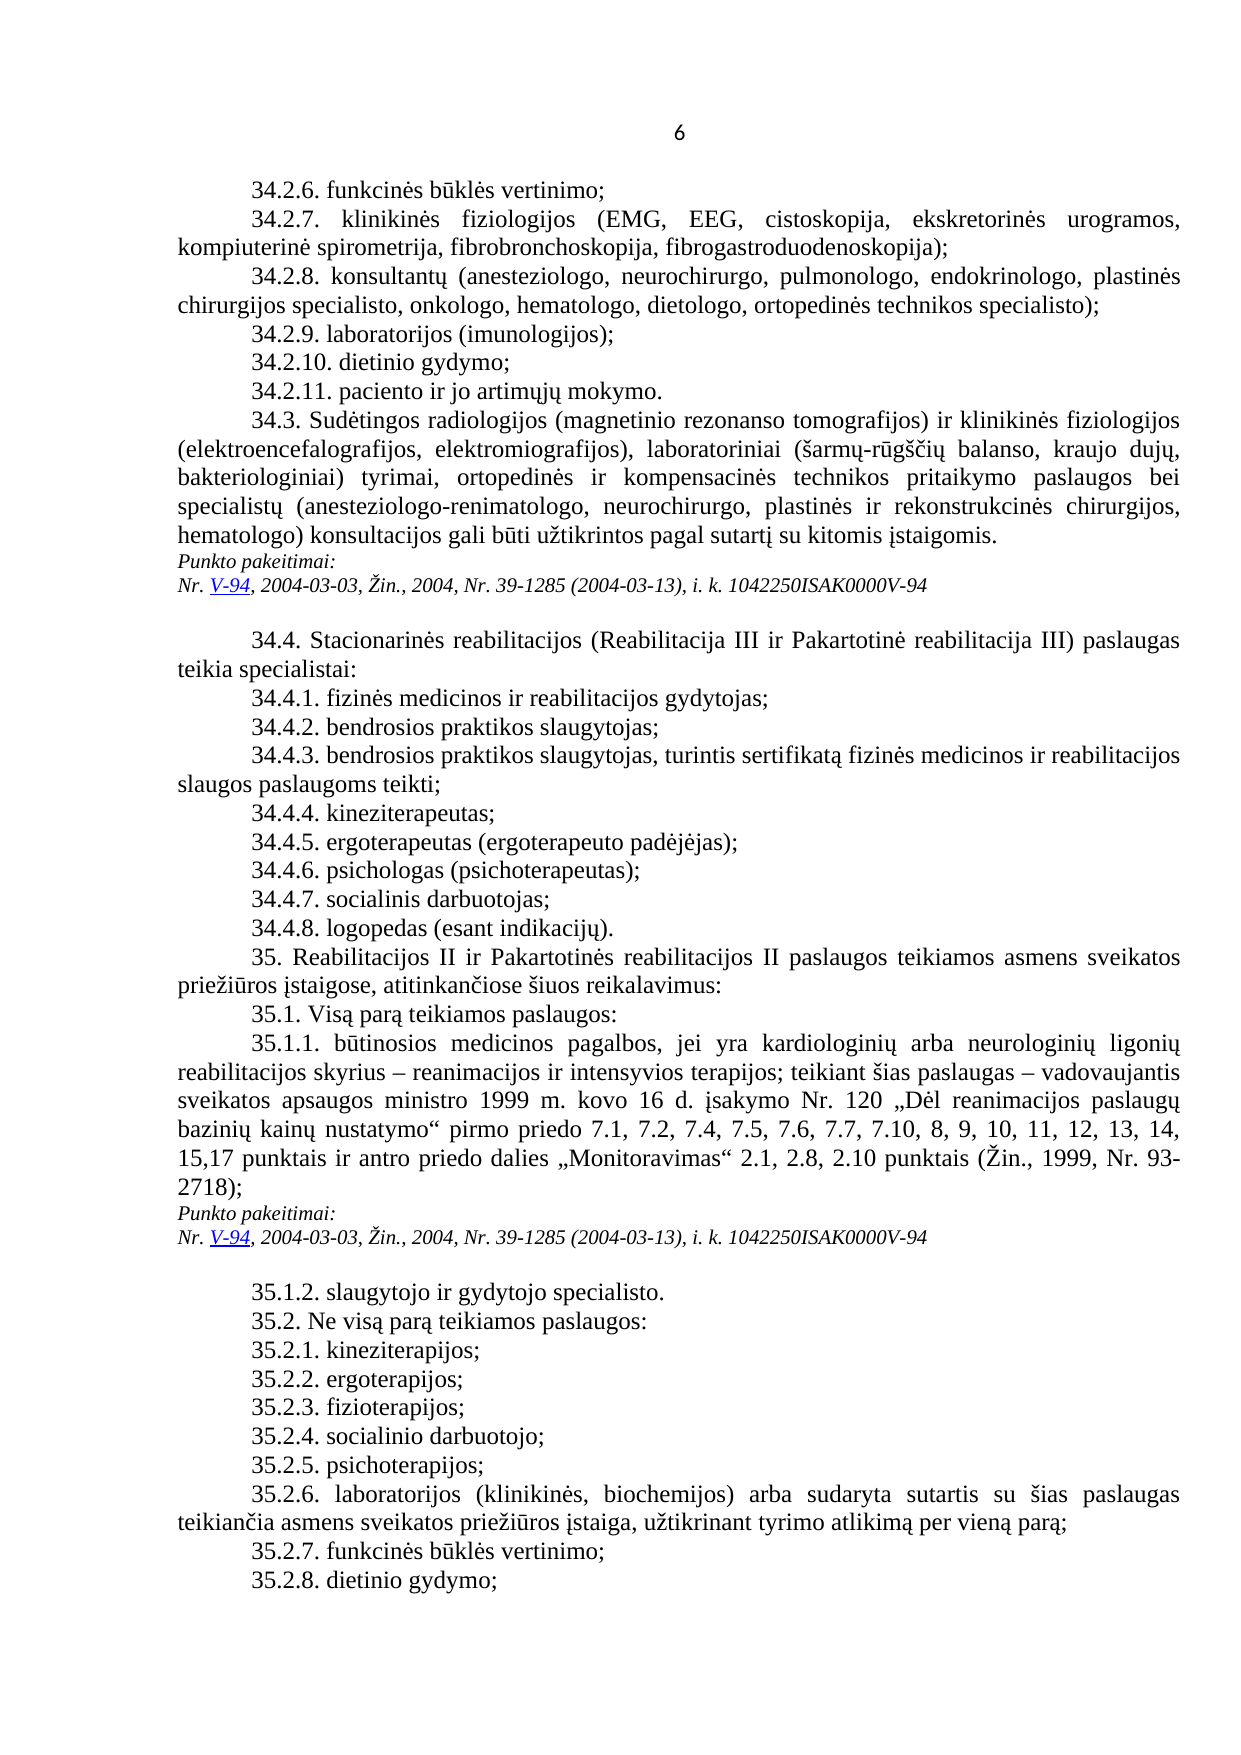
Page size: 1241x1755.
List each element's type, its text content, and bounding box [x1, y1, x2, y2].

text 34.4.1. fizinės medicinos ir reabilitacijos gydytojas; [177, 683, 1181, 712]
text 34.3. Sudėtingos radiologijos (magnetinio rezonanso tomografijos) ir klinikinės fiziologijos (elektroencefalografijos, elektromiografijos), laboratoriniai (šarmų-rūgščių balanso, kraujo dujų, bakteriologiniai) tyrimai, ortopedinės ir kompensacinės technikos pritaikymo paslaugos bei specialistų (anesteziologo-renimatologo, neurochirurgo, plastinės ir rekonstrukcinės chirurgijos, hematologo) konsultacijos gali būti užtikrintos pagal sutartį su kitomis įstaigomis. [177, 405, 1181, 549]
text 35.2.2. ergoterapijos; [177, 1364, 1181, 1392]
text 35.1.1. būtinosios medicinos pagalbos, jei yra kardiologinių arba neurologinių ligonių reabilitacijos skyrius – reanimacijos ir intensyvios terapijos; teikiant šias paslaugas – vadovaujantis sveikatos apsaugos ministro 1999 m. kovo 16 d. įsakymo Nr. 120 „Dėl reanimacijos paslaugų bazinių kainų nustatymo“ pirmo priedo 7.1, 7.2, 7.4, 7.5, 7.6, 7.7, 7.10, 8, 9, 10, 11, 12, 13, 14, 15,17 punktais ir antro priedo dalies „Monitoravimas“ 2.1, 2.8, 2.10 punktais (Žin., 1999, Nr. 93-2718); [177, 1028, 1181, 1201]
text 35.2.1. kineziterapijos; [177, 1335, 1181, 1364]
text 35.2.8. dietinio gydymo; [177, 1565, 1181, 1594]
text 35.2. Ne visą parą teikiamos paslaugos: [177, 1306, 1181, 1335]
text Nr. V-94, 2004-03-03, Žin., 2004, Nr. 39-1285 (2004-03-13), i. k. 1042250ISAK0000V-94 [177, 573, 1181, 597]
text 34.2.7. klinikinės fiziologijos (EMG, EEG, cistoskopija, ekskretorinės urogramos, kompiuterinė spirometrija, fibrobronchoskopija, fibrogastroduodenoskopija); [177, 204, 1181, 261]
text 35.2.7. funkcinės būklės vertinimo; [177, 1536, 1181, 1565]
text 34.2.9. laboratorijos (imunologijos); [177, 319, 1181, 347]
text 34.2.11. paciento ir jo artimųjų mokymo. [177, 376, 1181, 405]
text 34.4.6. psichologas (psichoterapeutas); [177, 856, 1181, 884]
text 35.2.6. laboratorijos (klinikinės, biochemijos) arba sudaryta sutartis su šias paslaugas teikiančia asmens sveikatos priežiūros įstaiga, užtikrinant tyrimo atlikimą per vieną parą; [177, 1479, 1181, 1536]
text Nr. V-94, 2004-03-03, Žin., 2004, Nr. 39-1285 (2004-03-13), i. k. 1042250ISAK0000V-94 [177, 1224, 1181, 1249]
text 35. Reabilitacijos II ir Pakartotinės reabilitacijos II paslaugos teikiamos asmens sveikatos priežiūros įstaigose, atitinkančiose šiuos reikalavimus: [177, 942, 1181, 999]
text 35.2.5. psichoterapijos; [177, 1450, 1181, 1479]
text 34.2.8. konsultantų (anesteziologo, neurochirurgo, pulmonologo, endokrinologo, plastinės chirurgijos specialisto, onkologo, hematologo, dietologo, ortopedinės technikos specialisto); [177, 261, 1181, 319]
text 34.2.6. funkcinės būklės vertinimo; [177, 175, 1181, 204]
text 34.4.5. ergoterapeutas (ergoterapeuto padėjėjas); [177, 827, 1181, 856]
text 34.4.3. bendrosios praktikos slaugytojas, turintis sertifikatą fizinės medicinos ir reabilitacijos slaugos paslaugoms teikti; [177, 741, 1181, 798]
text Punkto pakeitimai: [177, 1201, 1181, 1224]
text 34.4.4. kineziterapeutas; [177, 798, 1181, 827]
text 35.2.3. fizioterapijos; [177, 1392, 1181, 1421]
text 34.4.2. bendrosios praktikos slaugytojas; [177, 712, 1181, 741]
text 35.1. Visą parą teikiamos paslaugos: [177, 999, 1181, 1028]
text 35.2.4. socialinio darbuotojo; [177, 1421, 1181, 1450]
text 34.4.7. socialinis darbuotojas; [177, 884, 1181, 913]
text 34.4. Stacionarinės reabilitacijos (Reabilitacija III ir Pakartotinė reabilitacija III) paslaugas teikia specialistai: [177, 626, 1181, 683]
text 35.1.2. slaugytojo ir gydytojo specialisto. [177, 1277, 1181, 1306]
text Punkto pakeitimai: [177, 549, 1181, 573]
text 34.2.10. dietinio gydymo; [177, 347, 1181, 376]
text 34.4.8. logopedas (esant indikacijų). [177, 913, 1181, 942]
